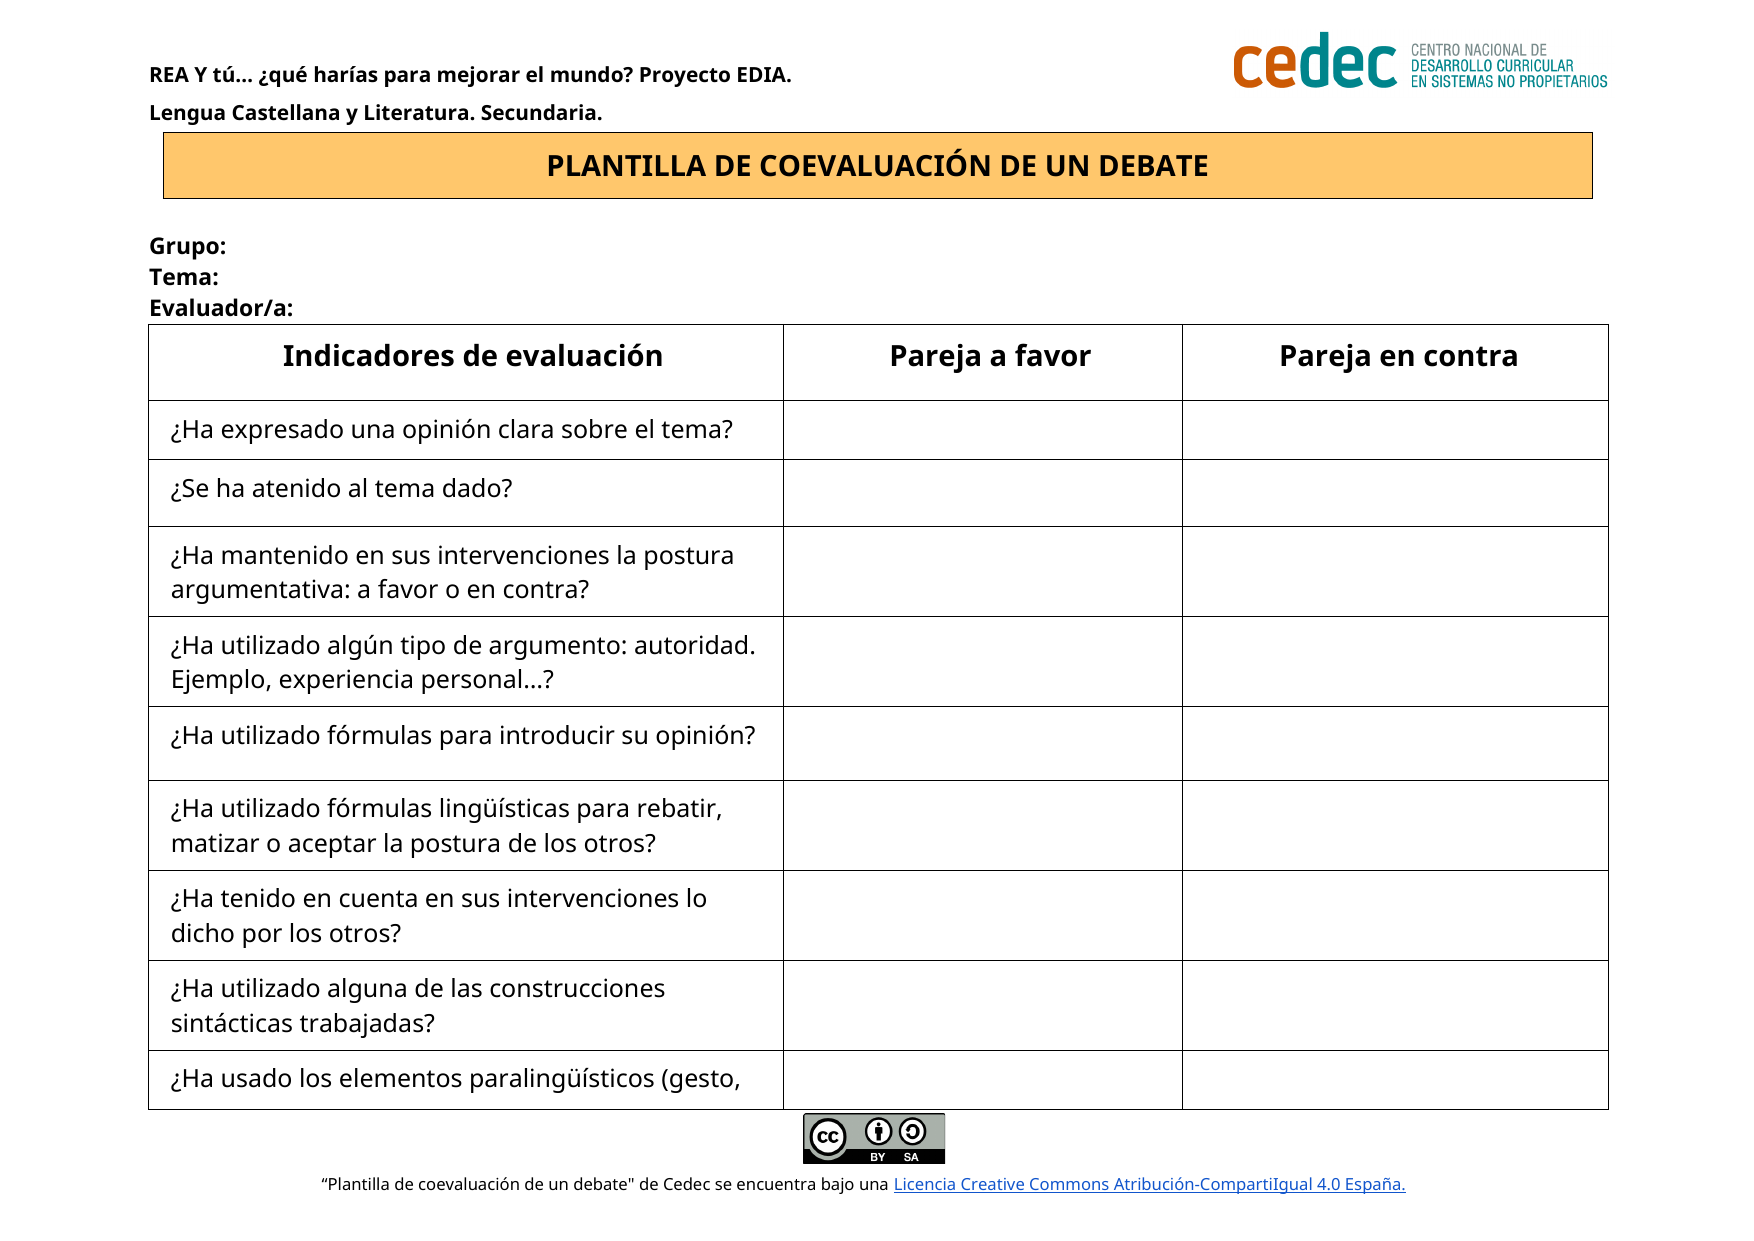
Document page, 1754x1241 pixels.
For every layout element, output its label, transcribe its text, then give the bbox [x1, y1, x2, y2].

table_cell [784, 961, 1182, 1050]
table_cell [1183, 871, 1608, 960]
table_cell [784, 401, 1182, 459]
table_header Pareja a favor [784, 325, 1182, 400]
table_cell [1183, 961, 1608, 1050]
table_cell ¿Ha usado los elementos paralingüísticos (gesto, [149, 1051, 783, 1109]
table_cell [1183, 1051, 1608, 1109]
table_cell [784, 527, 1182, 616]
table_cell ¿Ha utilizado fórmulas lingüísticas para rebatir, matizar o aceptar la postura de los otros? [149, 781, 783, 870]
table_cell ¿Ha mantenido en sus intervenciones la postura argumentativa: a favor o en contra? [149, 527, 783, 616]
table_cell ¿Ha utilizado alguna de las construcciones sintácticas trabajadas? [149, 961, 783, 1050]
text Grupo: [149, 230, 1608, 261]
table_cell ¿Ha tenido en cuenta en sus intervenciones lo dicho por los otros? [149, 871, 783, 960]
table_cell [1183, 460, 1608, 526]
table_cell [784, 871, 1182, 960]
table_header PLANTILLA DE COEVALUACIÓN DE UN DEBATE [164, 133, 1592, 198]
text Tema: [149, 261, 1608, 292]
table_cell [784, 617, 1182, 706]
table_cell [784, 1051, 1182, 1109]
table_cell [1183, 401, 1608, 459]
text Evaluador/a: [149, 292, 1608, 324]
table_cell [1183, 527, 1608, 616]
table_cell ¿Ha utilizado algún tipo de argumento: autoridad. Ejemplo, experiencia personal…? [149, 617, 783, 706]
table_cell ¿Ha expresado una opinión clara sobre el tema? [149, 401, 783, 459]
picture [803, 1113, 946, 1164]
table_cell ¿Se ha atenido al tema dado? [149, 460, 783, 526]
table_cell ¿Ha utilizado fórmulas para introducir su opinión? [149, 707, 783, 780]
table_cell [784, 460, 1182, 526]
table_header Pareja en contra [1183, 325, 1608, 400]
table_cell [1183, 781, 1608, 870]
table_header Indicadores de evaluación [149, 325, 783, 400]
table_cell [1183, 707, 1608, 780]
picture [1231, 29, 1616, 98]
table_cell [1183, 617, 1608, 706]
table_cell [784, 781, 1182, 870]
table_cell [784, 707, 1182, 780]
